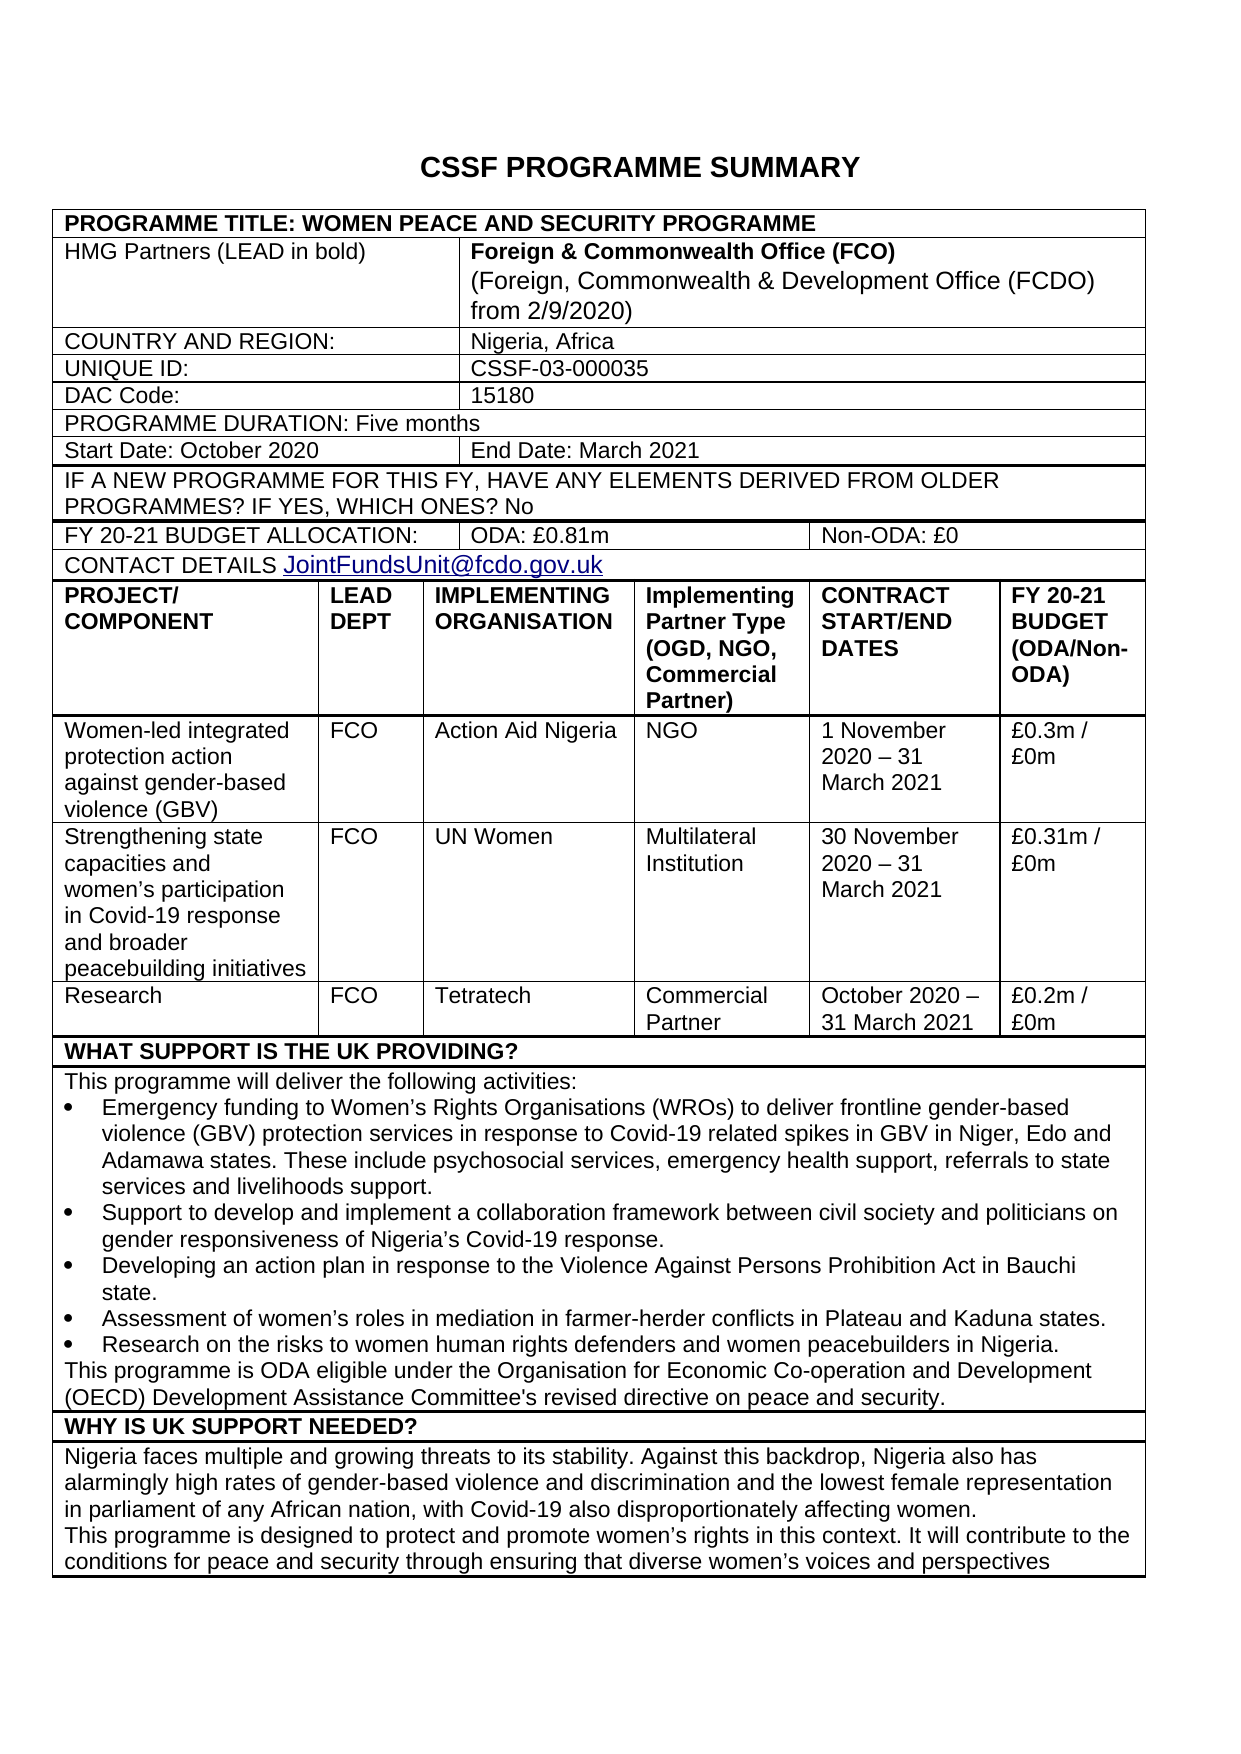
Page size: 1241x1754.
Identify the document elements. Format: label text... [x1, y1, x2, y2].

table_cell CONTRACT START/END DATES [810, 582, 999, 713]
table_cell End Date: March 2021 [460, 437, 1145, 463]
table_cell 1 November 2020 – 31 March 2021 [810, 717, 999, 822]
table_cell UNIQUE ID: [53, 355, 459, 381]
table_cell FCO [319, 717, 423, 822]
table_cell Tetratech [424, 982, 634, 1035]
table_cell UN Women [424, 823, 634, 981]
table_cell IF A NEW PROGRAMME FOR THIS FY, HAVE ANY ELEMENTS DERIVED FROM OLDER PROGRAMMES? IF YES, WHICH ONES? No [53, 467, 1145, 519]
table_cell PROJECT/ COMPONENT [53, 582, 318, 713]
table_cell £0.2m / £0m [1001, 982, 1145, 1035]
table_cell NGO [635, 717, 809, 822]
table_cell Commercial Partner [635, 982, 809, 1035]
table_cell October 2020 – 31 March 2021 [810, 982, 999, 1035]
table_cell CSSF-03-000035 [460, 355, 1145, 381]
table_cell FCO [319, 982, 423, 1035]
table_cell £0.3m / £0m [1001, 717, 1145, 822]
table_cell HMG Partners (LEAD in bold) [53, 238, 459, 327]
table_cell Nigeria, Africa [460, 328, 1145, 354]
table_cell CONTACT DETAILS JointFundsUnit@fcdo.gov.uk [53, 550, 1145, 579]
table_cell FCO [319, 823, 423, 981]
table_cell Nigeria faces multiple and growing threats to its stability. Against this backdrop, Nigeria also has alarmingly high rates of gender-based violence and discrimination and the lowest female representation in parliament of any African nation, with Covid-19 also disproportionately affecting women. This programme is designed to protect and promote women’s rights in this context. It will contribute to the conditions for peace and security through ensuring that diverse women’s voices and perspectives [53, 1443, 1145, 1574]
table_cell Strengthening state capacities and women’s participation in Covid-19 response and broader peacebuilding initiatives [53, 823, 318, 981]
table_cell FY 20-21 BUDGET (ODA/Non-ODA) [1001, 582, 1145, 713]
table_cell WHY IS UK SUPPORT NEEDED? [53, 1413, 1145, 1440]
text CSSF PROGRAMME SUMMARY [112, 150, 1128, 183]
table_cell 15180 [460, 383, 1145, 409]
table_cell Implementing Partner Type (OGD, NGO, Commercial Partner) [635, 582, 809, 713]
table_cell LEAD DEPT [319, 582, 423, 713]
table_cell £0.31m / £0m [1001, 823, 1145, 981]
table_cell Women-led integrated protection action against gender-based violence (GBV) [53, 717, 318, 822]
table_cell Research [53, 982, 318, 1035]
table_cell COUNTRY AND REGION: [53, 328, 459, 354]
table_cell This programme will deliver the following activities: Emergency funding to Women’s Rights Organisations (WROs) to deliver frontline gender-based violence (GBV) protection services in response to Covid-19 related spikes in GBV in Niger, Edo and Adamawa states. These include psychosocial services, emergency health support, referrals to state services and livelihoods support. Support to develop and implement a collaboration framework between civil society and politicians on gender responsiveness of Nigeria’s Covid-19 response. Developing an action plan in response to the Violence Against Persons Prohibition Act in Bauchi state. Assessment of women’s roles in mediation in farmer-herder conflicts in Plateau and Kaduna states. Research on the risks to women human rights defenders and women peacebuilders in Nigeria. This programme is ODA eligible under the Organisation for Economic Co-operation and Development (OECD) Development Assistance Committee's revised directive on peace and security. [53, 1068, 1145, 1410]
table_header PROGRAMME TITLE: WOMEN PEACE AND SECURITY PROGRAMME [53, 210, 1145, 237]
table_cell 30 November 2020 – 31 March 2021 [810, 823, 999, 981]
table_cell IMPLEMENTING ORGANISATION [424, 582, 634, 713]
table_cell Non-ODA: £0 [810, 523, 1145, 549]
table_cell ODA: £0.81m [460, 523, 809, 549]
table_cell Multilateral Institution [635, 823, 809, 981]
table_cell FY 20-21 BUDGET ALLOCATION: [53, 523, 459, 549]
table_cell WHAT SUPPORT IS THE UK PROVIDING? [53, 1038, 1145, 1064]
table_cell Action Aid Nigeria [424, 717, 634, 822]
table_cell DAC Code: [53, 383, 459, 409]
table_cell Foreign & Commonwealth Office (FCO) (Foreign, Commonwealth & Development Office (FCDO) from 2/9/2020) [460, 238, 1145, 327]
table_cell PROGRAMME DURATION: Five months [53, 410, 1145, 436]
table_cell Start Date: October 2020 [53, 437, 459, 463]
